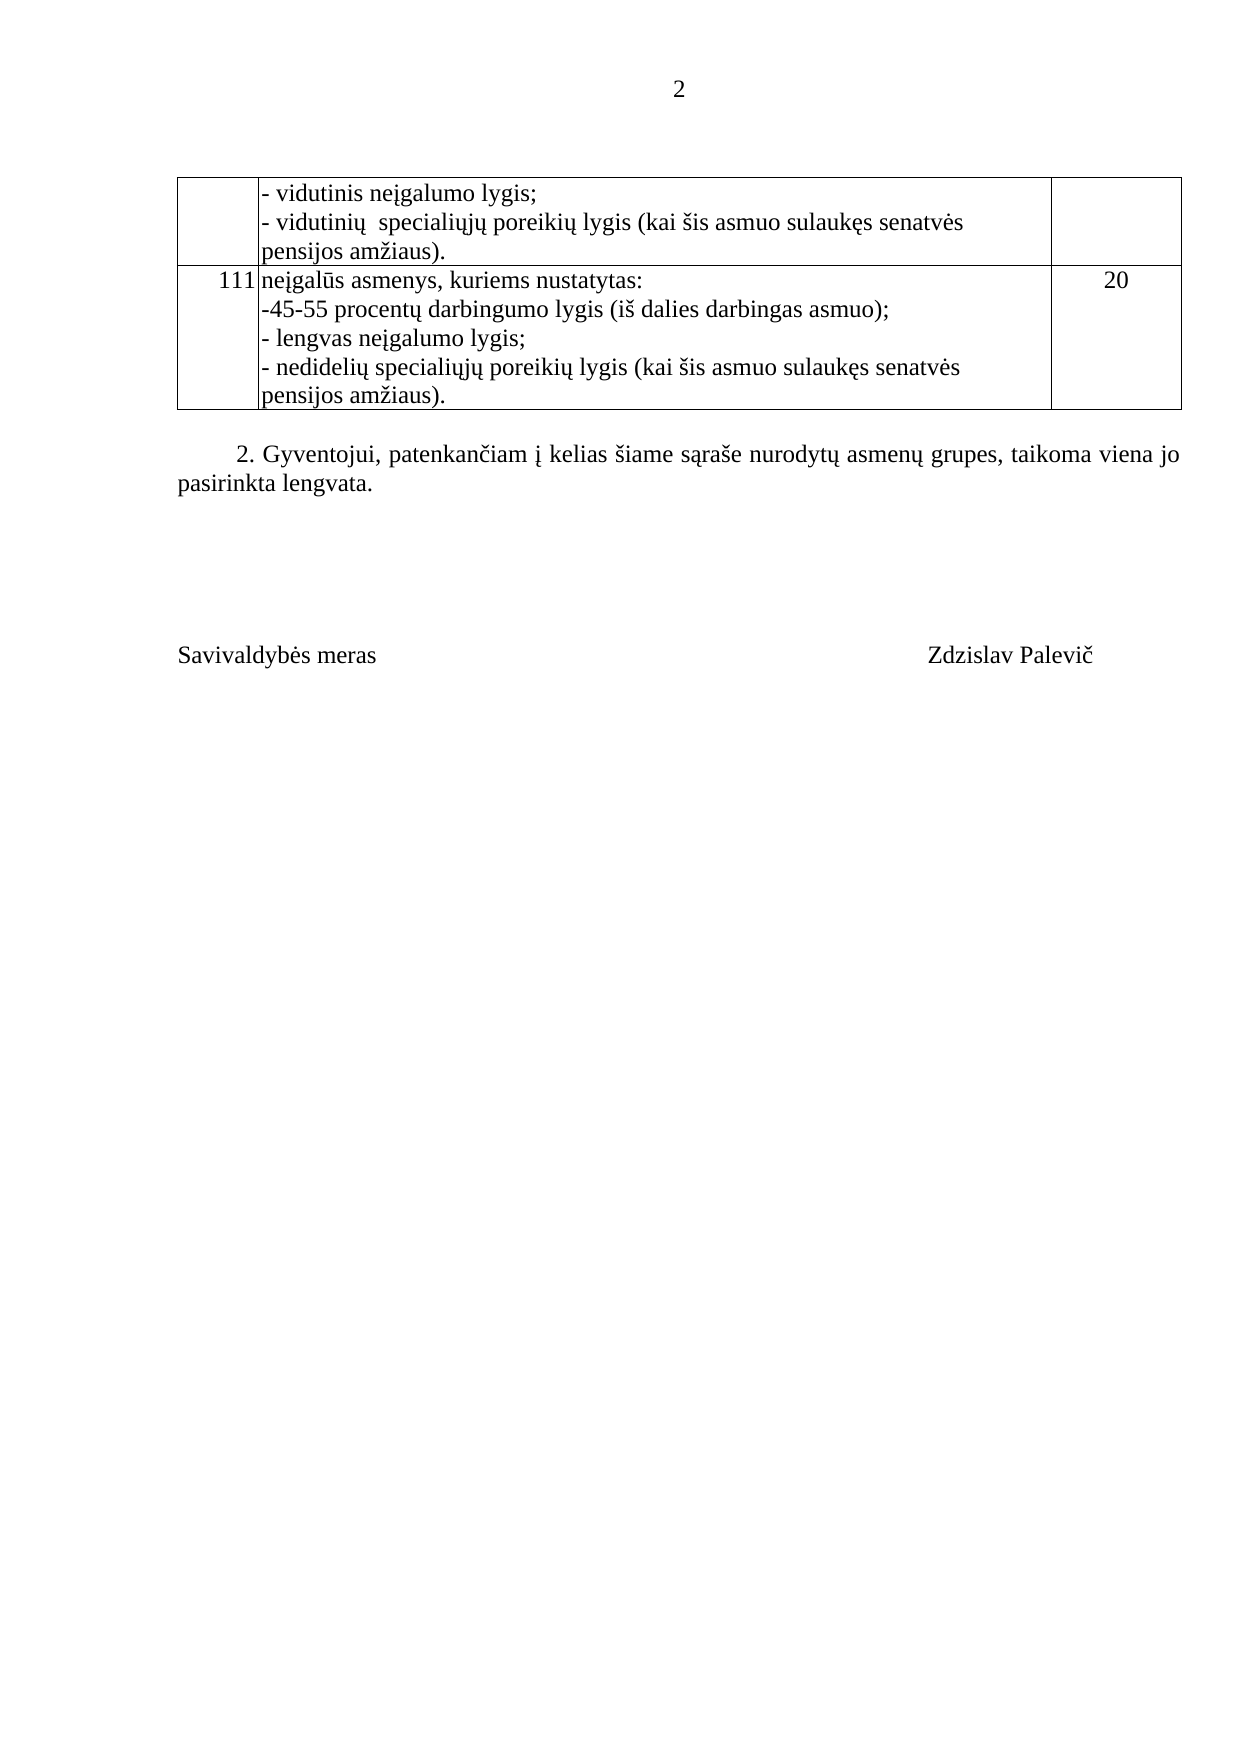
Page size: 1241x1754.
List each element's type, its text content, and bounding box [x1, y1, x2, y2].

text Savivaldybės meras Zdzislav Palevič [177, 640, 1181, 669]
table_cell [1052, 178, 1181, 264]
text 2. Gyventojui, patenkančiam į kelias šiame sąraše nurodytų asmenų grupes, taikoma viena jo pasirinkta lengvata. [177, 439, 1181, 497]
table_cell 20 [1052, 266, 1181, 409]
table_cell - vidutinis neįgalumo lygis; - vidutinių specialiųjų poreikių lygis (kai šis asmuo sulaukęs senatvės pensijos amžiaus). [259, 178, 1051, 264]
table_cell [178, 178, 258, 264]
table_cell 111 [178, 266, 258, 409]
table_cell neįgalūs asmenys, kuriems nustatytas: -45-55 procentų darbingumo lygis (iš dalies darbingas asmuo); - lengvas neįgalumo lygis; - nedidelių specialiųjų poreikių lygis (kai šis asmuo sulaukęs senatvės pensijos amžiaus). [259, 266, 1051, 409]
